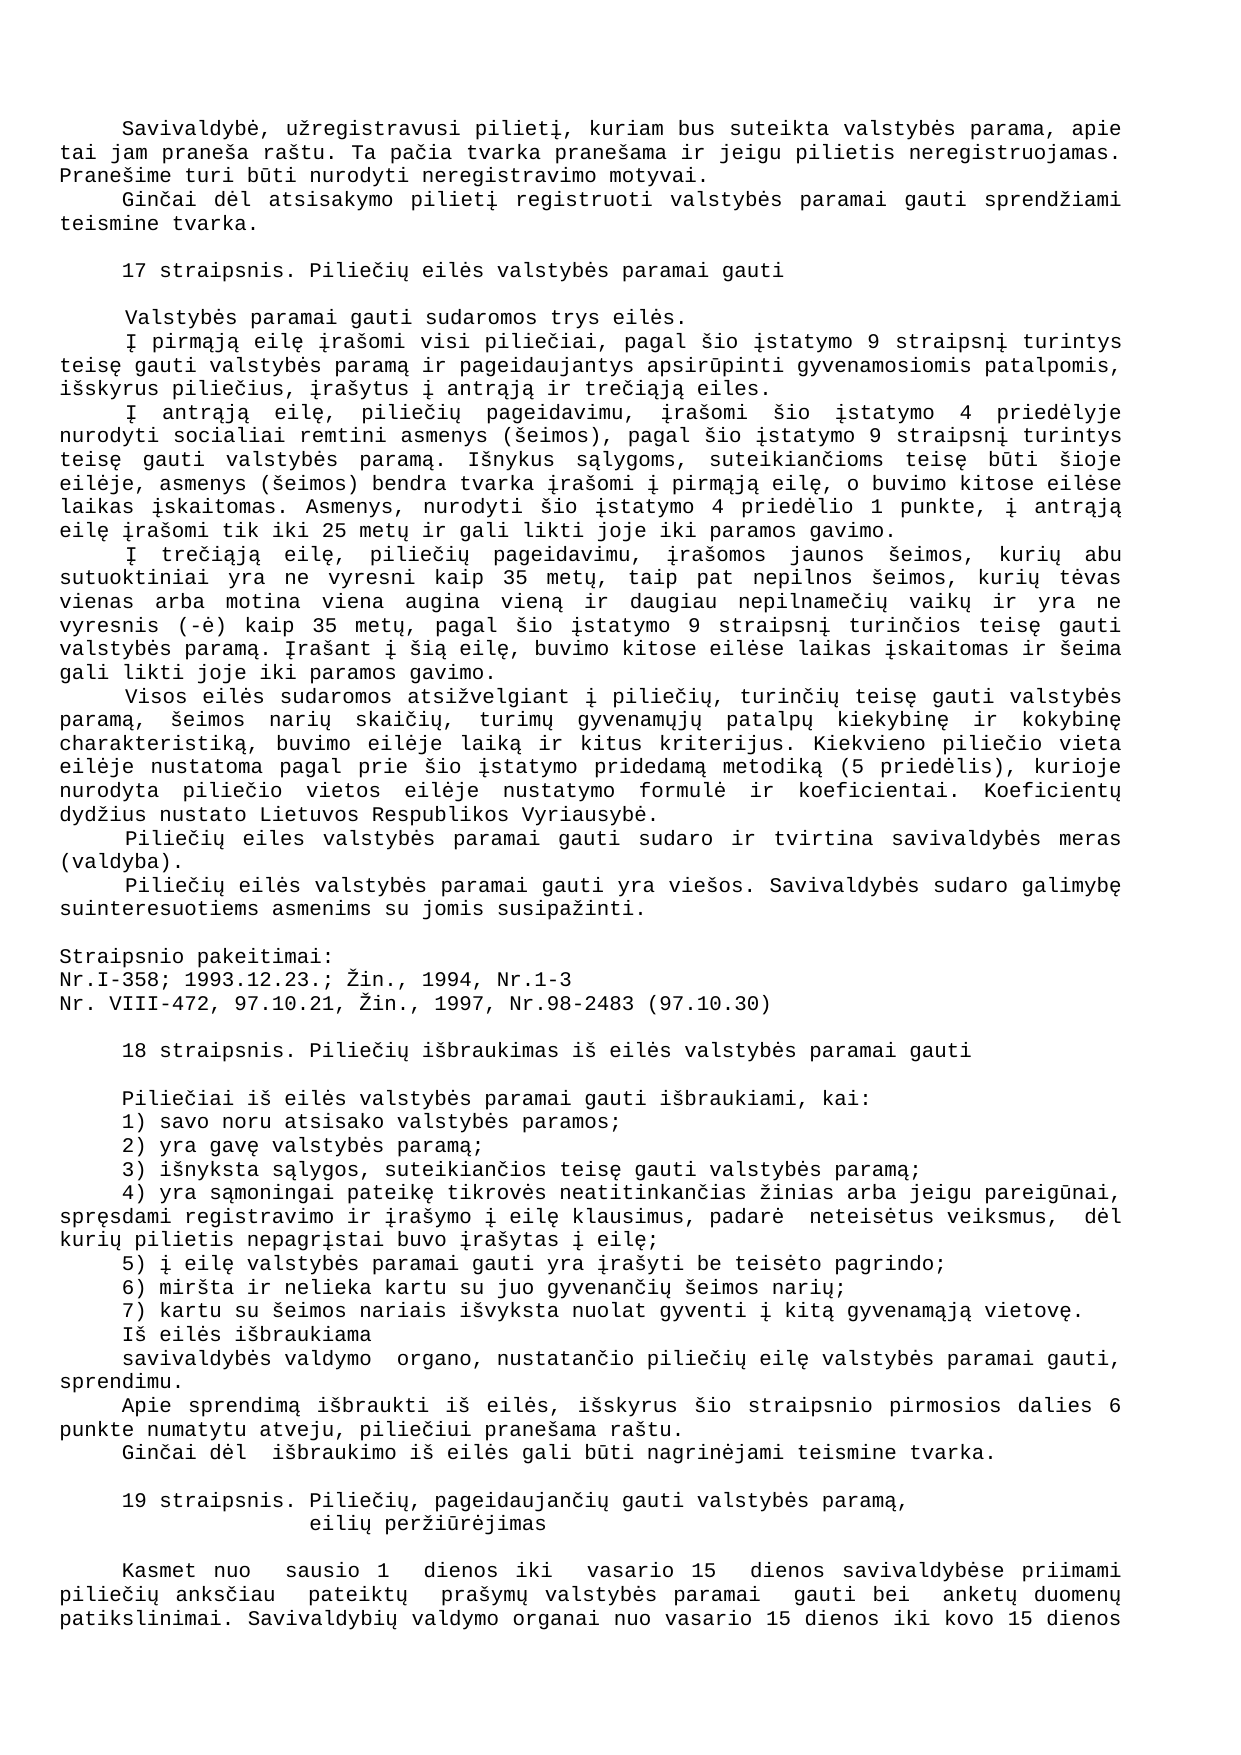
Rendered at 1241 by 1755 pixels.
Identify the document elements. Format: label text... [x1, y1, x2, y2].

text 2) yra gavę valstybės paramą; [59, 1135, 1122, 1158]
text 4) yra sąmoningai pateikę tikrovės neatitinkančias žinias arba jeigu pareigūnai, spręsdami registravimo ir įrašymo į eilę klausimus, padarė neteisėtus veiksmus, dėl kurių pilietis nepagrįstai buvo įrašytas į eilę; [59, 1182, 1122, 1253]
text Piliečių eiles valstybės paramai gauti sudaro ir tvirtina savivaldybės meras (valdyba). [59, 827, 1122, 875]
text Straipsnio pakeitimai: [59, 946, 1122, 969]
text Į pirmąją eilę įrašomi visi piliečiai, pagal šio įstatymo 9 straipsnį turintys teisę gauti valstybės paramą ir pageidaujantys apsirūpinti gyvenamosiomis patalpomis, išskyrus piliečius, įrašytus į antrąją ir trečiąją eiles. [59, 331, 1122, 402]
text Kasmet nuo sausio 1 dienos iki vasario 15 dienos savivaldybėse priimami piliečių anksčiau pateiktų prašymų valstybės paramai gauti bei anketų duomenų patikslinimai. Savivaldybių valdymo organai nuo vasario 15 dienos iki kovo 15 dienos [59, 1561, 1122, 1631]
text eilių peržiūrėjimas [59, 1513, 1122, 1537]
text Valstybės paramai gauti sudaromos trys eilės. [59, 307, 1122, 331]
text 3) išnyksta sąlygos, suteikiančios teisę gauti valstybės paramą; [59, 1158, 1122, 1182]
text savivaldybės valdymo organo, nustatančio piliečių eilę valstybės paramai gauti, sprendimu. [59, 1348, 1122, 1395]
text Piliečiai iš eilės valstybės paramai gauti išbraukiami, kai: [59, 1088, 1122, 1111]
text Visos eilės sudaromos atsižvelgiant į piliečių, turinčių teisę gauti valstybės paramą, šeimos narių skaičių, turimų gyvenamųjų patalpų kiekybinę ir kokybinę charakteristiką, buvimo eilėje laiką ir kitus kriterijus. Kiekvieno piliečio vieta eilėje nustatoma pagal prie šio įstatymo pridedamą metodiką (5 priedėlis), kurioje nurodyta piliečio vietos eilėje nustatymo formulė ir koeficientai. Koeficientų dydžius nustato Lietuvos Respublikos Vyriausybė. [59, 686, 1122, 827]
text 1) savo noru atsisako valstybės paramos; [59, 1111, 1122, 1135]
text 7) kartu su šeimos nariais išvyksta nuolat gyventi į kitą gyvenamąją vietovę. [59, 1300, 1122, 1324]
text Nr. VIII-472, 97.10.21, Žin., 1997, Nr.98-2483 (97.10.30) [59, 993, 1122, 1017]
text 5) į eilę valstybės paramai gauti yra įrašyti be teisėto pagrindo; [59, 1253, 1122, 1277]
text Piliečių eilės valstybės paramai gauti yra viešos. Savivaldybės sudaro galimybę suinteresuotiems asmenims su jomis susipažinti. [59, 875, 1122, 922]
text 17 straipsnis. Piliečių eilės valstybės paramai gauti [59, 260, 1122, 284]
text Į trečiąją eilę, piliečių pageidavimu, įrašomos jaunos šeimos, kurių abu sutuoktiniai yra ne vyresni kaip 35 metų, taip pat nepilnos šeimos, kurių tėvas vienas arba motina viena augina vieną ir daugiau nepilnamečių vaikų ir yra ne vyresnis (-ė) kaip 35 metų, pagal šio įstatymo 9 straipsnį turinčios teisę gauti valstybės paramą. Įrašant į šią eilę, buvimo kitose eilėse laikas įskaitomas ir šeima gali likti joje iki paramos gavimo. [59, 544, 1122, 686]
text 6) miršta ir nelieka kartu su juo gyvenančių šeimos narių; [59, 1277, 1122, 1300]
text 19 straipsnis. Piliečių, pageidaujančių gauti valstybės paramą, [59, 1489, 1122, 1513]
text Savivaldybė, užregistravusi pilietį, kuriam bus suteikta valstybės parama, apie tai jam praneša raštu. Ta pačia tvarka pranešama ir jeigu pilietis neregistruojamas. Pranešime turi būti nurodyti neregistravimo motyvai. [59, 118, 1122, 189]
text Iš eilės išbraukiama [59, 1324, 1122, 1348]
text Ginčai dėl atsisakymo pilietį registruoti valstybės paramai gauti sprendžiami teismine tvarka. [59, 189, 1122, 236]
text Nr.I-358; 1993.12.23.; Žin., 1994, Nr.1-3 [59, 969, 1122, 993]
text Į antrąją eilę, piliečių pageidavimu, įrašomi šio įstatymo 4 priedėlyje nurodyti socialiai remtini asmenys (šeimos), pagal šio įstatymo 9 straipsnį turintys teisę gauti valstybės paramą. Išnykus sąlygoms, suteikiančioms teisę būti šioje eilėje, asmenys (šeimos) bendra tvarka įrašomi į pirmąją eilę, o buvimo kitose eilėse laikas įskaitomas. Asmenys, nurodyti šio įstatymo 4 priedėlio 1 punkte, į antrąją eilę įrašomi tik iki 25 metų ir gali likti joje iki paramos gavimo. [59, 402, 1122, 544]
text Apie sprendimą išbraukti iš eilės, išskyrus šio straipsnio pirmosios dalies 6 punkte numatytu atveju, piliečiui pranešama raštu. [59, 1395, 1122, 1442]
text 18 straipsnis. Piliečių išbraukimas iš eilės valstybės paramai gauti [59, 1040, 1122, 1064]
text Ginčai dėl išbraukimo iš eilės gali būti nagrinėjami teismine tvarka. [59, 1442, 1122, 1466]
